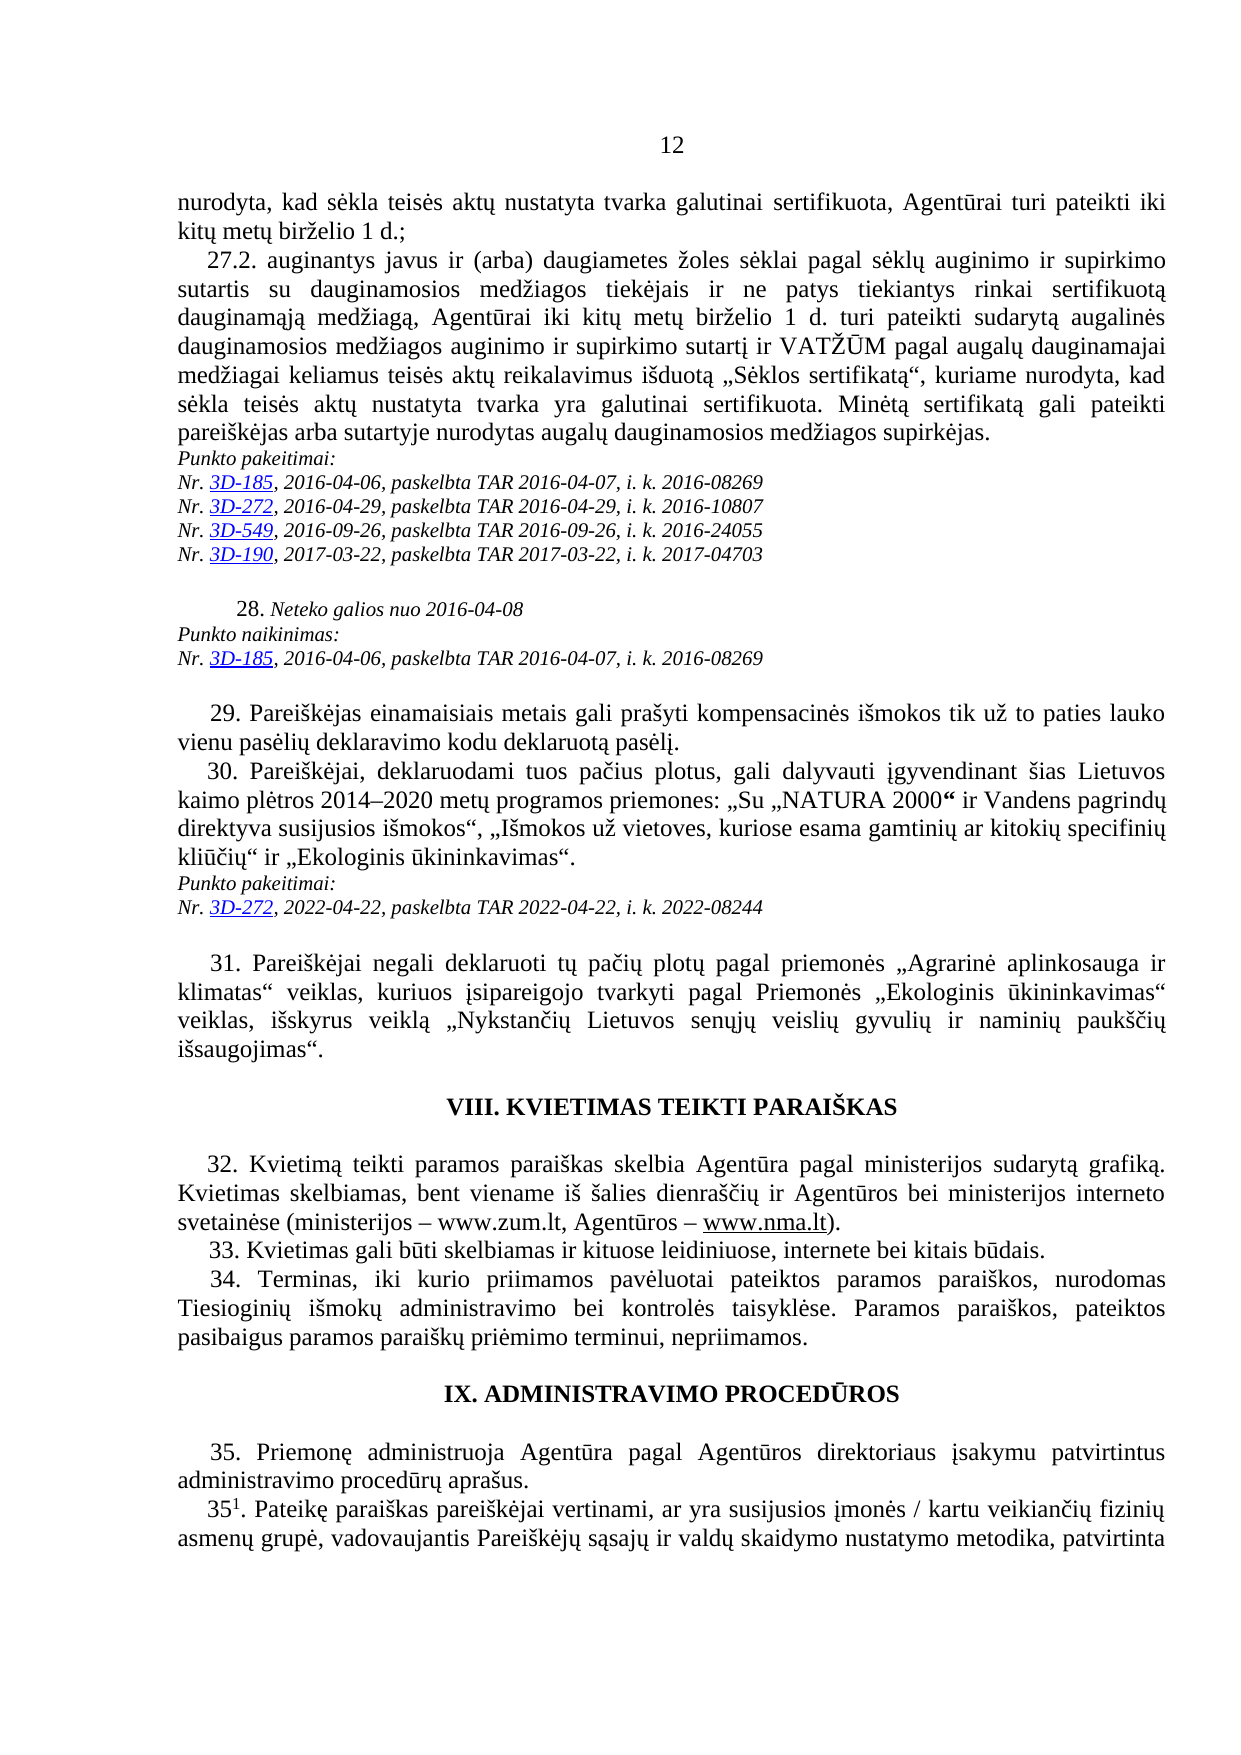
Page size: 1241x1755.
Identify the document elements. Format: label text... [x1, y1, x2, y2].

text 28. Neteko galios nuo 2016-04-08 [177, 595, 1167, 622]
text 34. Terminas, iki kurio priimamos pavėluotai pateiktos paramos paraiškos, nurodomas Tiesioginių išmokų administravimo bei kontrolės taisyklėse. Paramos paraiškos, pateiktos pasibaigus paramos paraiškų priėmimo terminui, nepriimamos. [177, 1264, 1167, 1350]
text 30. Pareiškėjai, deklaruodami tuos pačius plotus, gali dalyvauti įgyvendinant šias Lietuvos kaimo plėtros 2014–2020 metų programos priemones: „Su „NATURA 2000“ ir Vandens pagrindų direktyva susijusios išmokos“, „Išmokos už vietoves, kuriose esama gamtinių ar kitokių specifinių kliūčių“ ir „Ekologinis ūkininkavimas“. [177, 756, 1167, 871]
text 31. Pareiškėjai negali deklaruoti tų pačių plotų pagal priemonės „Agrarinė aplinkosauga ir klimatas“ veiklas, kuriuos įsipareigojo tvarkyti pagal Priemonės „Ekologinis ūkininkavimas“ veiklas, išskyrus veiklą „Nykstančių Lietuvos senųjų veislių gyvulių ir naminių paukščių išsaugojimas“. [177, 948, 1167, 1063]
text 29. Pareiškėjas einamaisiais metais gali prašyti kompensacinės išmokos tik už to paties lauko vienu pasėlių deklaravimo kodu deklaruotą pasėlį. [177, 698, 1167, 756]
text 27.2. auginantys javus ir (arba) daugiametes žoles sėklai pagal sėklų auginimo ir supirkimo sutartis su dauginamosios medžiagos tiekėjais ir ne patys tiekiantys rinkai sertifikuotą dauginamąją medžiagą, Agentūrai iki kitų metų birželio 1 d. turi pateikti sudarytą augalinės dauginamosios medžiagos auginimo ir supirkimo sutartį ir VATŽŪM pagal augalų dauginamajai medžiagai keliamus teisės aktų reikalavimus išduotą „Sėklos sertifikatą“, kuriame nurodyta, kad sėkla teisės aktų nustatyta tvarka yra galutinai sertifikuota. Minėtą sertifikatą gali pateikti pareiškėjas arba sutartyje nurodytas augalų dauginamosios medžiagos supirkėjas. [177, 245, 1167, 446]
text Nr. 3D-185, 2016-04-06, paskelbta TAR 2016-04-07, i. k. 2016-08269 [177, 646, 1167, 670]
text Nr. 3D-185, 2016-04-06, paskelbta TAR 2016-04-07, i. k. 2016-08269 [177, 470, 1167, 494]
text Punkto naikinimas: [177, 622, 1167, 646]
text Nr. 3D-272, 2016-04-29, paskelbta TAR 2016-04-29, i. k. 2016-10807 [177, 494, 1167, 518]
text Punkto pakeitimai: [177, 446, 1167, 470]
text 33. Kvietimas gali būti skelbiamas ir kituose leidiniuose, internete bei kitais būdais. [177, 1235, 1167, 1264]
text Nr. 3D-549, 2016-09-26, paskelbta TAR 2016-09-26, i. k. 2016-24055 [177, 518, 1167, 542]
text 32. Kvietimą teikti paramos paraiškas skelbia Agentūra pagal ministerijos sudarytą grafiką. Kvietimas skelbiamas, bent viename iš šalies dienraščių ir Agentūros bei ministerijos interneto svetainėse (ministerijos – www.zum.lt, Agentūros – www.nma.lt). [177, 1149, 1167, 1235]
text IX. ADMINISTRAVIMO PROCEDŪROS [177, 1379, 1167, 1408]
text 351. Pateikę paraiškas pareiškėjai vertinami, ar yra susijusios įmonės / kartu veikiančių fizinių asmenų grupė, vadovaujantis Pareiškėjų sąsajų ir valdų skaidymo nustatymo metodika, patvirtinta [177, 1494, 1167, 1552]
text Nr. 3D-272, 2022-04-22, paskelbta TAR 2022-04-22, i. k. 2022-08244 [177, 895, 1167, 919]
text Punkto pakeitimai: [177, 871, 1167, 895]
text 35. Priemonę administruoja Agentūra pagal Agentūros direktoriaus įsakymu patvirtintus administravimo procedūrų aprašus. [177, 1437, 1167, 1494]
text Nr. 3D-190, 2017-03-22, paskelbta TAR 2017-03-22, i. k. 2017-04703 [177, 542, 1167, 566]
text nurodyta, kad sėkla teisės aktų nustatyta tvarka galutinai sertifikuota, Agentūrai turi pateikti iki kitų metų birželio 1 d.; [177, 187, 1167, 245]
text VIII. KVIETIMAS TEIKTI PARAIŠKAS [177, 1092, 1167, 1120]
